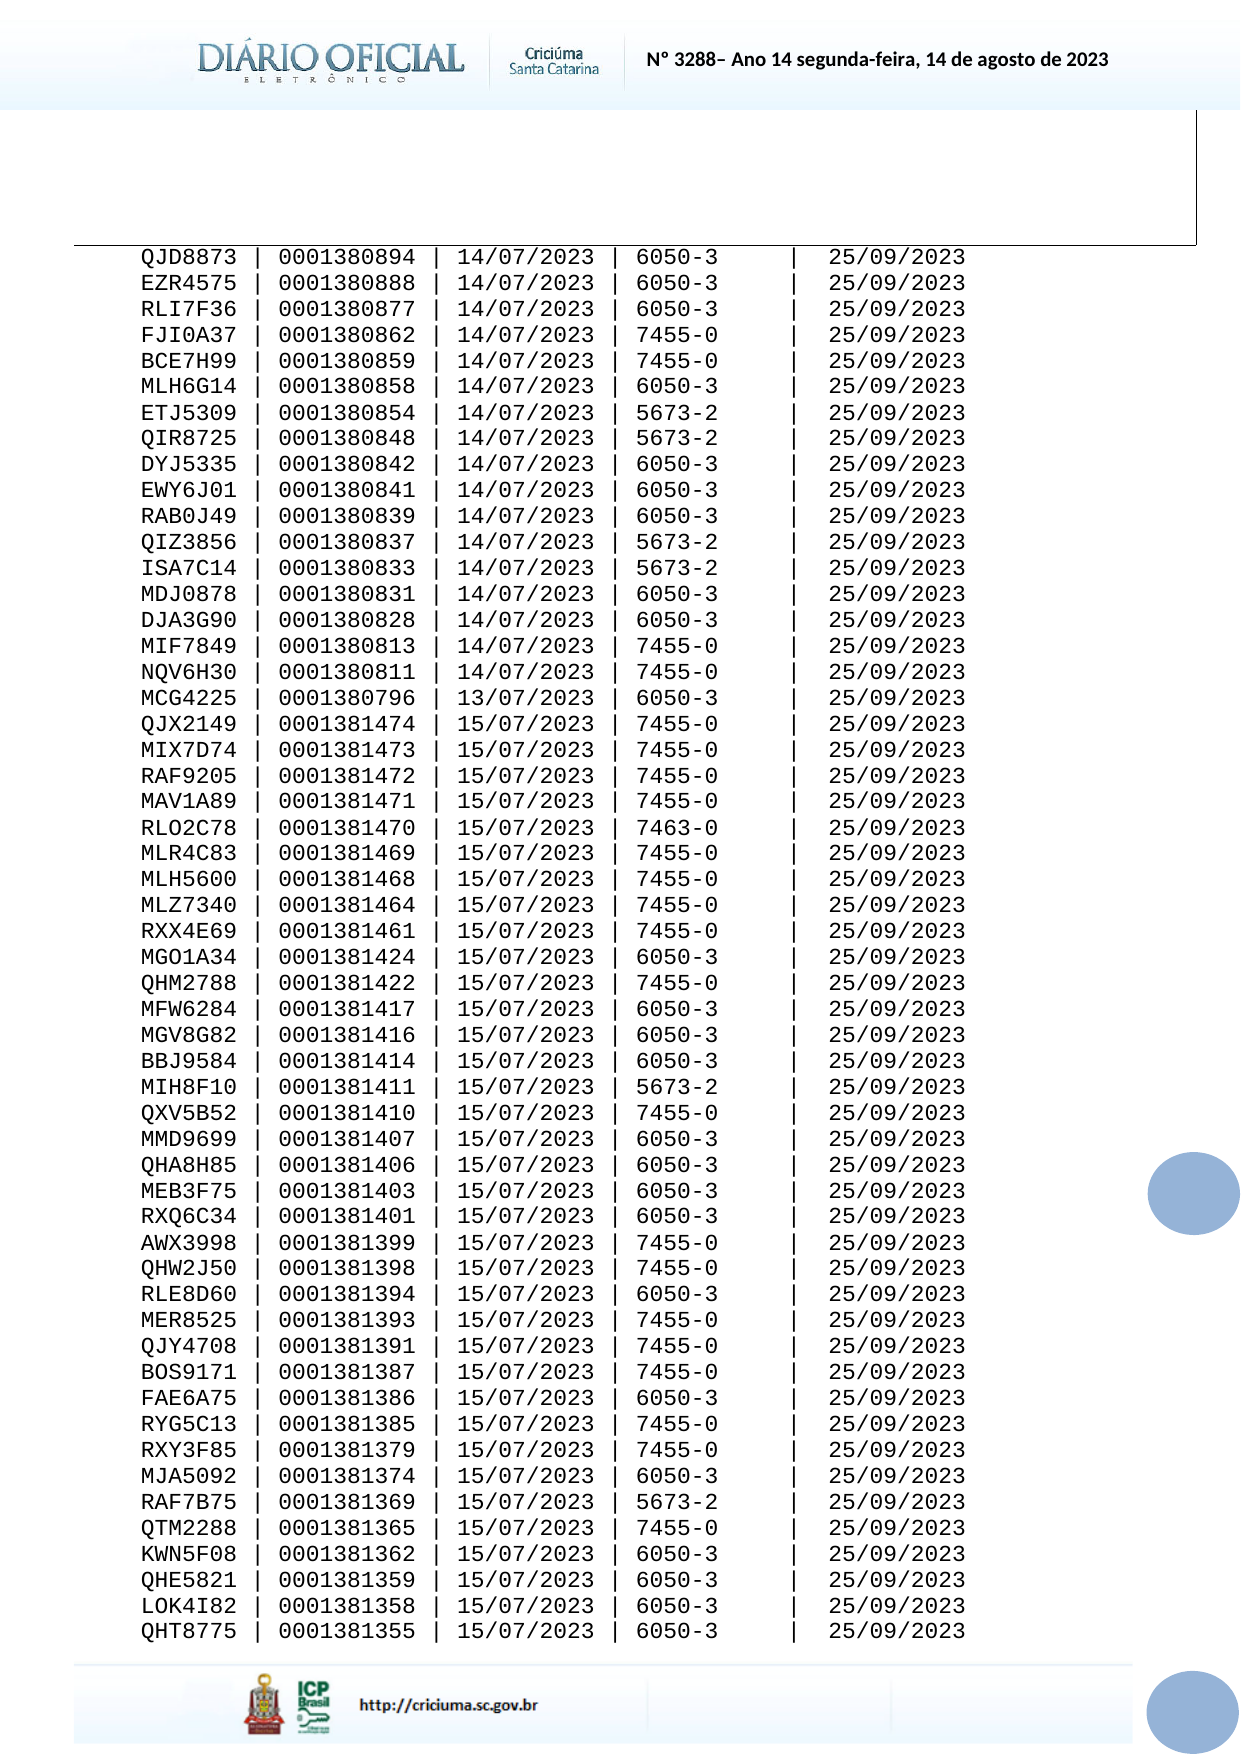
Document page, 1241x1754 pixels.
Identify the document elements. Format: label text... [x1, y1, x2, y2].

text QHE5821 | 0001381359 | 15/07/2023 | 6050-3 | 25/09/2023 [44, 1568, 1196, 1594]
text QHA8H85 | 0001381406 | 15/07/2023 | 6050-3 | 25/09/2023 [44, 1153, 1180, 1179]
text QJD8873 | 0001380894 | 14/07/2023 | 6050-3 | 25/09/2023 [44, 245, 1196, 271]
text QXV5B52 | 0001381410 | 15/07/2023 | 7455-0 | 25/09/2023 [44, 1101, 1196, 1127]
text ETJ5309 | 0001380854 | 14/07/2023 | 5673-2 | 25/09/2023 [44, 401, 1196, 427]
text MGO1A34 | 0001381424 | 15/07/2023 | 6050-3 | 25/09/2023 [44, 946, 1196, 971]
text RLI7F36 | 0001380877 | 14/07/2023 | 6050-3 | 25/09/2023 [44, 297, 1196, 323]
text MEB3F75 | 0001381403 | 15/07/2023 | 6050-3 | 25/09/2023 [44, 1179, 1150, 1205]
text QIZ3856 | 0001380837 | 14/07/2023 | 5673-2 | 25/09/2023 [44, 531, 1196, 556]
text QJY4708 | 0001381391 | 15/07/2023 | 7455-0 | 25/09/2023 [44, 1334, 1196, 1361]
text MLH6G14 | 0001380858 | 14/07/2023 | 6050-3 | 25/09/2023 [44, 375, 1196, 401]
text DYJ5335 | 0001380842 | 14/07/2023 | 6050-3 | 25/09/2023 [44, 453, 1196, 479]
text MER8525 | 0001381393 | 15/07/2023 | 7455-0 | 25/09/2023 [44, 1309, 1196, 1334]
text NQV6H30 | 0001380811 | 14/07/2023 | 7455-0 | 25/09/2023 [44, 660, 1196, 686]
text EWY6J01 | 0001380841 | 14/07/2023 | 6050-3 | 25/09/2023 [44, 479, 1196, 504]
text FJI0A37 | 0001380862 | 14/07/2023 | 7455-0 | 25/09/2023 [44, 323, 1196, 349]
text RXY3F85 | 0001381379 | 15/07/2023 | 7455-0 | 25/09/2023 [44, 1438, 1196, 1464]
text MLZ7340 | 0001381464 | 15/07/2023 | 7455-0 | 25/09/2023 [44, 894, 1196, 919]
text MJA5092 | 0001381374 | 15/07/2023 | 6050-3 | 25/09/2023 [44, 1464, 1196, 1490]
text MCG4225 | 0001380796 | 13/07/2023 | 6050-3 | 25/09/2023 [44, 686, 1196, 712]
text LOK4I82 | 0001381358 | 15/07/2023 | 6050-3 | 25/09/2023 [44, 1594, 1196, 1620]
text QHW2J50 | 0001381398 | 15/07/2023 | 7455-0 | 25/09/2023 [44, 1257, 1196, 1283]
text MLH5600 | 0001381468 | 15/07/2023 | 7455-0 | 25/09/2023 [44, 868, 1196, 894]
text MLR4C83 | 0001381469 | 15/07/2023 | 7455-0 | 25/09/2023 [44, 842, 1196, 868]
text MMD9699 | 0001381407 | 15/07/2023 | 6050-3 | 25/09/2023 [44, 1127, 1196, 1153]
text QHT8775 | 0001381355 | 15/07/2023 | 6050-3 | 25/09/2023 [44, 1620, 1196, 1646]
text MDJ0878 | 0001380831 | 14/07/2023 | 6050-3 | 25/09/2023 [44, 582, 1196, 608]
text MGV8G82 | 0001381416 | 15/07/2023 | 6050-3 | 25/09/2023 [44, 1023, 1196, 1049]
text FAE6A75 | 0001381386 | 15/07/2023 | 6050-3 | 25/09/2023 [44, 1386, 1196, 1412]
text QIR8725 | 0001380848 | 14/07/2023 | 5673-2 | 25/09/2023 [44, 427, 1196, 453]
text RYG5C13 | 0001381385 | 15/07/2023 | 7455-0 | 25/09/2023 [44, 1412, 1196, 1438]
text BBJ9584 | 0001381414 | 15/07/2023 | 6050-3 | 25/09/2023 [44, 1049, 1196, 1075]
text MAV1A89 | 0001381471 | 15/07/2023 | 7455-0 | 25/09/2023 [44, 790, 1196, 816]
text RXX4E69 | 0001381461 | 15/07/2023 | 7455-0 | 25/09/2023 [44, 919, 1196, 946]
text EZR4575 | 0001380888 | 14/07/2023 | 6050-3 | 25/09/2023 [44, 271, 1196, 297]
text RXQ6C34 | 0001381401 | 15/07/2023 | 6050-3 | 25/09/2023 [44, 1205, 1171, 1231]
text MIF7849 | 0001380813 | 14/07/2023 | 7455-0 | 25/09/2023 [44, 634, 1196, 660]
text MFW6284 | 0001381417 | 15/07/2023 | 6050-3 | 25/09/2023 [44, 997, 1196, 1023]
text RLO2C78 | 0001381470 | 15/07/2023 | 7463-0 | 25/09/2023 [44, 816, 1196, 842]
text RAF7B75 | 0001381369 | 15/07/2023 | 5673-2 | 25/09/2023 [44, 1490, 1196, 1516]
text MIX7D74 | 0001381473 | 15/07/2023 | 7455-0 | 25/09/2023 [44, 738, 1196, 764]
text QHM2788 | 0001381422 | 15/07/2023 | 7455-0 | 25/09/2023 [44, 971, 1196, 997]
text BCE7H99 | 0001380859 | 14/07/2023 | 7455-0 | 25/09/2023 [44, 349, 1196, 375]
text KWN5F08 | 0001381362 | 15/07/2023 | 6050-3 | 25/09/2023 [44, 1542, 1196, 1568]
text MIH8F10 | 0001381411 | 15/07/2023 | 5673-2 | 25/09/2023 [44, 1075, 1196, 1101]
text RLE8D60 | 0001381394 | 15/07/2023 | 6050-3 | 25/09/2023 [44, 1283, 1196, 1309]
text QJX2149 | 0001381474 | 15/07/2023 | 7455-0 | 25/09/2023 [44, 712, 1196, 738]
text AWX3998 | 0001381399 | 15/07/2023 | 7455-0 | 25/09/2023 [44, 1231, 1196, 1257]
text DJA3G90 | 0001380828 | 14/07/2023 | 6050-3 | 25/09/2023 [44, 608, 1196, 634]
text QTM2288 | 0001381365 | 15/07/2023 | 7455-0 | 25/09/2023 [44, 1516, 1196, 1542]
text ISA7C14 | 0001380833 | 14/07/2023 | 5673-2 | 25/09/2023 [44, 556, 1196, 582]
text RAF9205 | 0001381472 | 15/07/2023 | 7455-0 | 25/09/2023 [44, 764, 1196, 790]
text BOS9171 | 0001381387 | 15/07/2023 | 7455-0 | 25/09/2023 [44, 1361, 1196, 1386]
text RAB0J49 | 0001380839 | 14/07/2023 | 6050-3 | 25/09/2023 [44, 504, 1196, 531]
